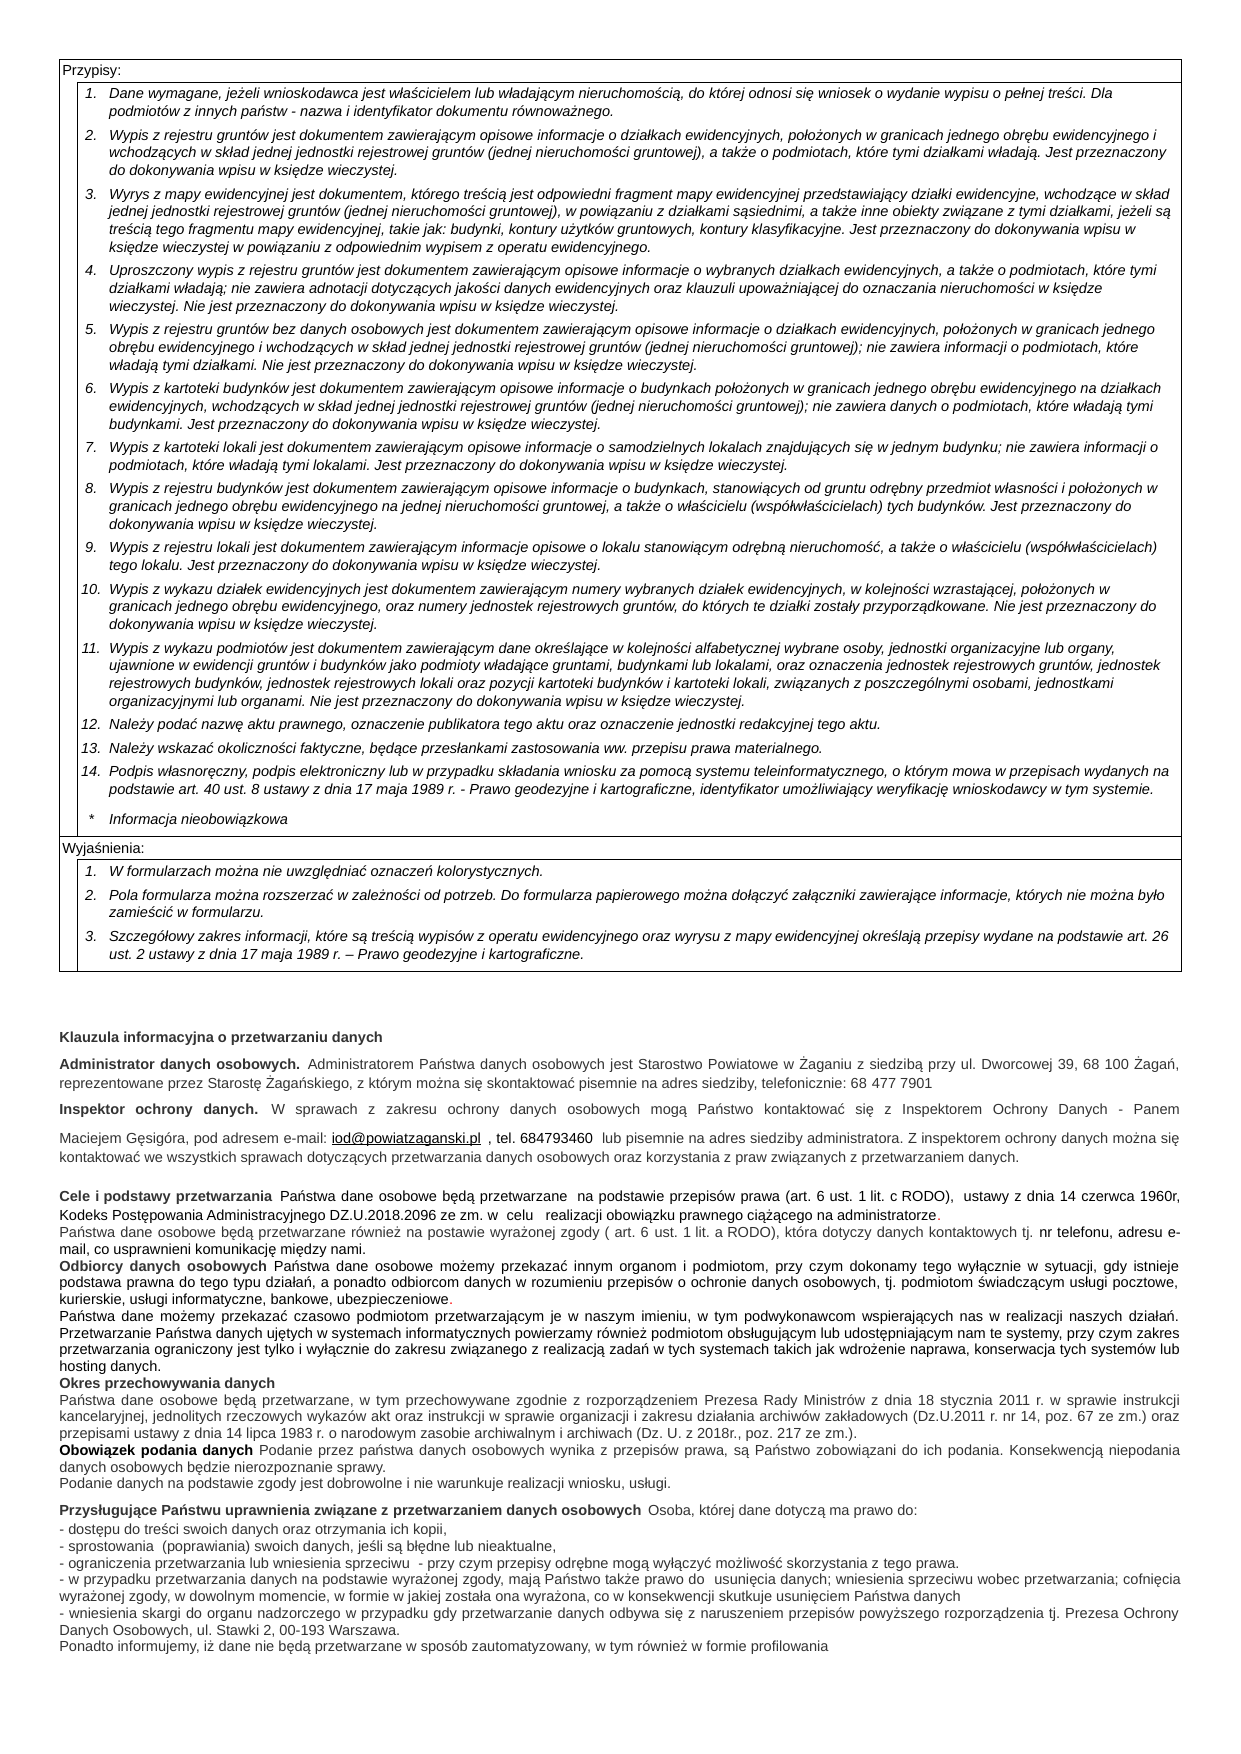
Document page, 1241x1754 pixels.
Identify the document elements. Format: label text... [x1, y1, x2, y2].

text Inspektor ochrony danych. W sprawach z zakresu ochrony danych osobowych mogą Państwo kontaktować się z Inspektorem Ochrony Danych - Panem Maciejem Gęsigóra, pod adresem e-mail: iod@powiatzaganski.pl , tel. 684793460 lub pisemnie na adres siedziby administratora. Z inspektorem ochrony danych można się kontaktować we wszystkich sprawach dotyczących przetwarzania danych osobowych oraz korzystania z praw związanych z przetwarzaniem danych. [59, 1091, 1181, 1166]
table_cell 13. [78, 736, 106, 760]
table_cell Wypis z kartoteki budynków jest dokumentem zawierającym opisowe informacje o budynkach położonych w granicach jednego obrębu ewidencyjnego na działkach ewidencyjnych, wchodzących w skład jednej jednostki rejestrowej gruntów (jednej nieruchomości gruntowej); nie zawiera danych o podmiotach, które władają tymi budynkami. Jest przeznaczony do dokonywania wpisu w księdze wieczystej. [106, 377, 1181, 436]
table_cell 1. [78, 83, 106, 123]
text - ograniczenia przetwarzania lub wniesienia sprzeciwu - przy czym przepisy odrębne mogą wyłączyć możliwość skorzystania z tego prawa. [59, 1554, 1181, 1571]
table_cell Wyjaśnienia: [60, 837, 1181, 859]
table_cell Wypis z rejestru gruntów jest dokumentem zawierającym opisowe informacje o działkach ewidencyjnych, położonych w granicach jednego obrębu ewidencyjnego i wchodzących w skład jednej jednostki rejestrowej gruntów (jednej nieruchomości gruntowej), a także o podmiotach, które tymi działkami władają. Jest przeznaczony do dokonywania wpisu w księdze wieczystej. [106, 123, 1181, 182]
text Państwa dane osobowe będą przetwarzane, w tym przechowywane zgodnie z rozporządzeniem Prezesa Rady Ministrów z dnia 18 stycznia 2011 r. w sprawie instrukcji kancelaryjnej, jednolitych rzeczowych wykazów akt oraz instrukcji w sprawie organizacji i zakresu działania archiwów zakładowych (Dz.U.2011 r. nr 14, poz. 67 ze zm.) oraz przepisami ustawy z dnia 14 lipca 1983 r. o narodowym zasobie archiwalnym i archiwach (Dz. U. z 2018r., poz. 217 ze zm.). [59, 1391, 1181, 1442]
table_cell Wypis z rejestru lokali jest dokumentem zawierającym informacje opisowe o lokalu stanowiącym odrębną nieruchomość, a także o właścicielu (współwłaścicielach) tego lokalu. Jest przeznaczony do dokonywania wpisu w księdze wieczystej. [106, 536, 1181, 577]
text - w przypadku przetwarzania danych na podstawie wyrażonej zgody, mają Państwo także prawo do usunięcia danych; wniesienia sprzeciwu wobec przetwarzania; cofnięcia wyrażonej zgody, w dowolnym momencie, w formie w jakiej została ona wyrażona, co w konsekwencji skutkuje usunięciem Państwa danych [59, 1571, 1181, 1604]
text - sprostowania (poprawiania) swoich danych, jeśli są błędne lub nieaktualne, [59, 1537, 1181, 1554]
table_cell [60, 577, 77, 636]
table_cell [60, 436, 77, 477]
table_cell 11. [78, 636, 106, 713]
table_cell 5. [78, 318, 106, 377]
table_cell [60, 636, 77, 713]
text - dostępu do treści swoich danych oraz otrzymania ich kopii, [59, 1521, 1181, 1537]
table_cell [60, 536, 77, 577]
table_cell 8. [78, 477, 106, 536]
table_cell 12. [78, 713, 106, 736]
table_cell W formularzach można nie uwzględniać oznaczeń kolorystycznych. [106, 860, 1181, 883]
table_cell Należy podać nazwę aktu prawnego, oznaczenie publikatora tego aktu oraz oznaczenie jednostki redakcyjnej tego aktu. [106, 713, 1181, 736]
table_cell 6. [78, 377, 106, 436]
table_cell Dane wymagane, jeżeli wnioskodawca jest właścicielem lub władającym nieruchomością, do której odnosi się wniosek o wydanie wypisu o pełnej treści. Dla podmiotów z innych państw - nazwa i identyfikator dokumentu równoważnego. [106, 83, 1181, 123]
table_cell [60, 123, 77, 182]
table_cell [60, 477, 77, 536]
text - wniesienia skargi do organu nadzorczego w przypadku gdy przetwarzanie danych odbywa się z naruszeniem przepisów powyższego rozporządzenia tj. Prezesa Ochrony Danych Osobowych, ul. Stawki 2, 00-193 Warszawa. [59, 1604, 1181, 1638]
text Cele i podstawy przetwarzania Państwa dane osobowe będą przetwarzane na podstawie przepisów prawa (art. 6 ust. 1 lit. c RODO), ustawy z dnia 14 czerwca 1960r, Kodeks Postępowania Administracyjnego DZ.U.2018.2096 ze zm. w celu realizacji obowiązku prawnego ciążącego na administratorze. [59, 1178, 1181, 1224]
text Państwa dane możemy przekazać czasowo podmiotom przetwarzającym je w naszym imieniu, w tym podwykonawcom wspierających nas w realizacji naszych działań. Przetwarzanie Państwa danych ujętych w systemach informatycznych powierzamy również podmiotom obsługującym lub udostępniającym nam te systemy, przy czym zakres przetwarzania ograniczony jest tylko i wyłącznie do zakresu związanego z realizacją zadań w tych systemach takich jak wdrożenie naprawa, konserwacja tych systemów lub hosting danych. [59, 1307, 1181, 1374]
table_cell Wyrys z mapy ewidencyjnej jest dokumentem, którego treścią jest odpowiedni fragment mapy ewidencyjnej przedstawiający działki ewidencyjne, wchodzące w skład jednej jednostki rejestrowej gruntów (jednej nieruchomości gruntowej), w powiązaniu z działkami sąsiednimi, a także inne obiekty związane z tymi działkami, jeżeli są treścią tego fragmentu mapy ewidencyjnej, takie jak: budynki, kontury użytków gruntowych, kontury klasyfikacyjne. Jest przeznaczony do dokonywania wpisu w księdze wieczystej w powiązaniu z odpowiednim wypisem z operatu ewidencyjnego. [106, 182, 1181, 259]
text Okres przechowywania danych [59, 1374, 1181, 1391]
table_cell 14. [78, 760, 106, 807]
text Odbiorcy danych osobowych Państwa dane osobowe możemy przekazać innym organom i podmiotom, przy czym dokonamy tego wyłącznie w sytuacji, gdy istnieje podstawa prawna do tego typu działań, a ponadto odbiorcom danych w rozumieniu przepisów o ochronie danych osobowych, tj. podmiotom świadczącym usługi pocztowe, kurierskie, usługi informatyczne, bankowe, ubezpieczeniowe. [59, 1257, 1181, 1307]
text Klauzula informacyjna o przetwarzaniu danych [59, 1029, 1181, 1046]
table_cell Szczegółowy zakres informacji, które są treścią wypisów z operatu ewidencyjnego oraz wyrysu z mapy ewidencyjnej określają przepisy wydane na podstawie art. 26 ust. 2 ustawy z dnia 17 maja 1989 r. – Prawo geodezyjne i kartograficzne. [106, 924, 1181, 971]
table_cell [60, 377, 77, 436]
table_header Przypisy: [60, 60, 1181, 82]
table_cell [60, 736, 77, 760]
table_cell 2. [78, 883, 106, 924]
table_cell [60, 859, 77, 971]
text Przysługujące Państwu uprawnienia związane z przetwarzaniem danych osobowych Osoba, której dane dotyczą ma prawo do: [59, 1492, 1181, 1521]
table_cell 4. [78, 259, 106, 318]
table_cell Wypis z wykazu podmiotów jest dokumentem zawierającym dane określające w kolejności alfabetycznej wybrane osoby, jednostki organizacyjne lub organy, ujawnione w ewidencji gruntów i budynków jako podmioty władające gruntami, budynkami lub lokalami, oraz oznaczenia jednostek rejestrowych gruntów, jednostek rejestrowych budynków, jednostek rejestrowych lokali oraz pozycji kartoteki budynków i kartoteki lokali, związanych z poszczególnymi osobami, jednostkami organizacyjnymi lub organami. Nie jest przeznaczony do dokonywania wpisu w księdze wieczystej. [106, 636, 1181, 713]
text Ponadto informujemy, iż dane nie będą przetwarzane w sposób zautomatyzowany, w tym również w formie profilowania [59, 1638, 1181, 1655]
table_cell Wypis z rejestru gruntów bez danych osobowych jest dokumentem zawierającym opisowe informacje o działkach ewidencyjnych, położonych w granicach jednego obrębu ewidencyjnego i wchodzących w skład jednej jednostki rejestrowej gruntów (jednej nieruchomości gruntowej); nie zawiera informacji o podmiotach, które władają tymi działkami. Nie jest przeznaczony do dokonywania wpisu w księdze wieczystej. [106, 318, 1181, 377]
table_cell [60, 182, 77, 259]
table_cell [60, 807, 77, 836]
table_cell 10. [78, 577, 106, 636]
table_cell Podpis własnoręczny, podpis elektroniczny lub w przypadku składania wniosku za pomocą systemu teleinformatycznego, o którym mowa w przepisach wydanych na podstawie art. 40 ust. 8 ustawy z dnia 17 maja 1989 r. - Prawo geodezyjne i kartograficzne, identyfikator umożliwiający weryfikację wnioskodawcy w tym systemie. [106, 760, 1181, 807]
table_cell Wypis z kartoteki lokali jest dokumentem zawierającym opisowe informacje o samodzielnych lokalach znajdujących się w jednym budynku; nie zawiera informacji o podmiotach, które władają tymi lokalami. Jest przeznaczony do dokonywania wpisu w księdze wieczystej. [106, 436, 1181, 477]
table_cell [60, 760, 77, 807]
table_cell [60, 82, 77, 123]
table_cell 2. [78, 123, 106, 182]
table_cell * [78, 807, 106, 836]
table_cell 3. [78, 182, 106, 259]
table_cell Uproszczony wypis z rejestru gruntów jest dokumentem zawierającym opisowe informacje o wybranych działkach ewidencyjnych, a także o podmiotach, które tymi działkami władają; nie zawiera adnotacji dotyczących jakości danych ewidencyjnych oraz klauzuli upoważniającej do oznaczania nieruchomości w księdze wieczystej. Nie jest przeznaczony do dokonywania wpisu w księdze wieczystej. [106, 259, 1181, 318]
table_cell [60, 318, 77, 377]
text Państwa dane osobowe będą przetwarzane również na postawie wyrażonej zgody ( art. 6 ust. 1 lit. a RODO), która dotyczy danych kontaktowych tj. nr telefonu, adresu e-mail, co usprawnieni komunikację między nami. [59, 1224, 1181, 1257]
table_cell Informacja nieobowiązkowa [106, 807, 1181, 836]
table_cell 1. [78, 860, 106, 883]
table_cell 7. [78, 436, 106, 477]
table_cell 3. [78, 924, 106, 971]
table_cell [60, 259, 77, 318]
table_cell Wypis z rejestru budynków jest dokumentem zawierającym opisowe informacje o budynkach, stanowiących od gruntu odrębny przedmiot własności i położonych w granicach jednego obrębu ewidencyjnego na jednej nieruchomości gruntowej, a także o właścicielu (współwłaścicielach) tych budynków. Jest przeznaczony do dokonywania wpisu w księdze wieczystej. [106, 477, 1181, 536]
table_cell [60, 713, 77, 736]
table_cell 9. [78, 536, 106, 577]
text Administrator danych osobowych. Administratorem Państwa danych osobowych jest Starostwo Powiatowe w Żaganiu z siedzibą przy ul. Dworcowej 39, 68 100 Żagań, reprezentowane przez Starostę Żagańskiego, z którym można się skontaktować pisemnie na adres siedziby, telefonicznie: 68 477 7901 [59, 1046, 1181, 1091]
table_cell Wypis z wykazu działek ewidencyjnych jest dokumentem zawierającym numery wybranych działek ewidencyjnych, w kolejności wzrastającej, położonych w granicach jednego obrębu ewidencyjnego, oraz numery jednostek rejestrowych gruntów, do których te działki zostały przyporządkowane. Nie jest przeznaczony do dokonywania wpisu w księdze wieczystej. [106, 577, 1181, 636]
text Obowiązek podania danych Podanie przez państwa danych osobowych wynika z przepisów prawa, są Państwo zobowiązani do ich podania. Konsekwencją niepodania danych osobowych będzie nierozpoznanie sprawy. [59, 1442, 1181, 1475]
table_cell Należy wskazać okoliczności faktyczne, będące przesłankami zastosowania ww. przepisu prawa materialnego. [106, 736, 1181, 760]
table_cell Pola formularza można rozszerzać w zależności od potrzeb. Do formularza papierowego można dołączyć załączniki zawierające informacje, których nie można było zamieścić w formularzu. [106, 883, 1181, 924]
text Podanie danych na podstawie zgody jest dobrowolne i nie warunkuje realizacji wniosku, usługi. [59, 1475, 1181, 1492]
